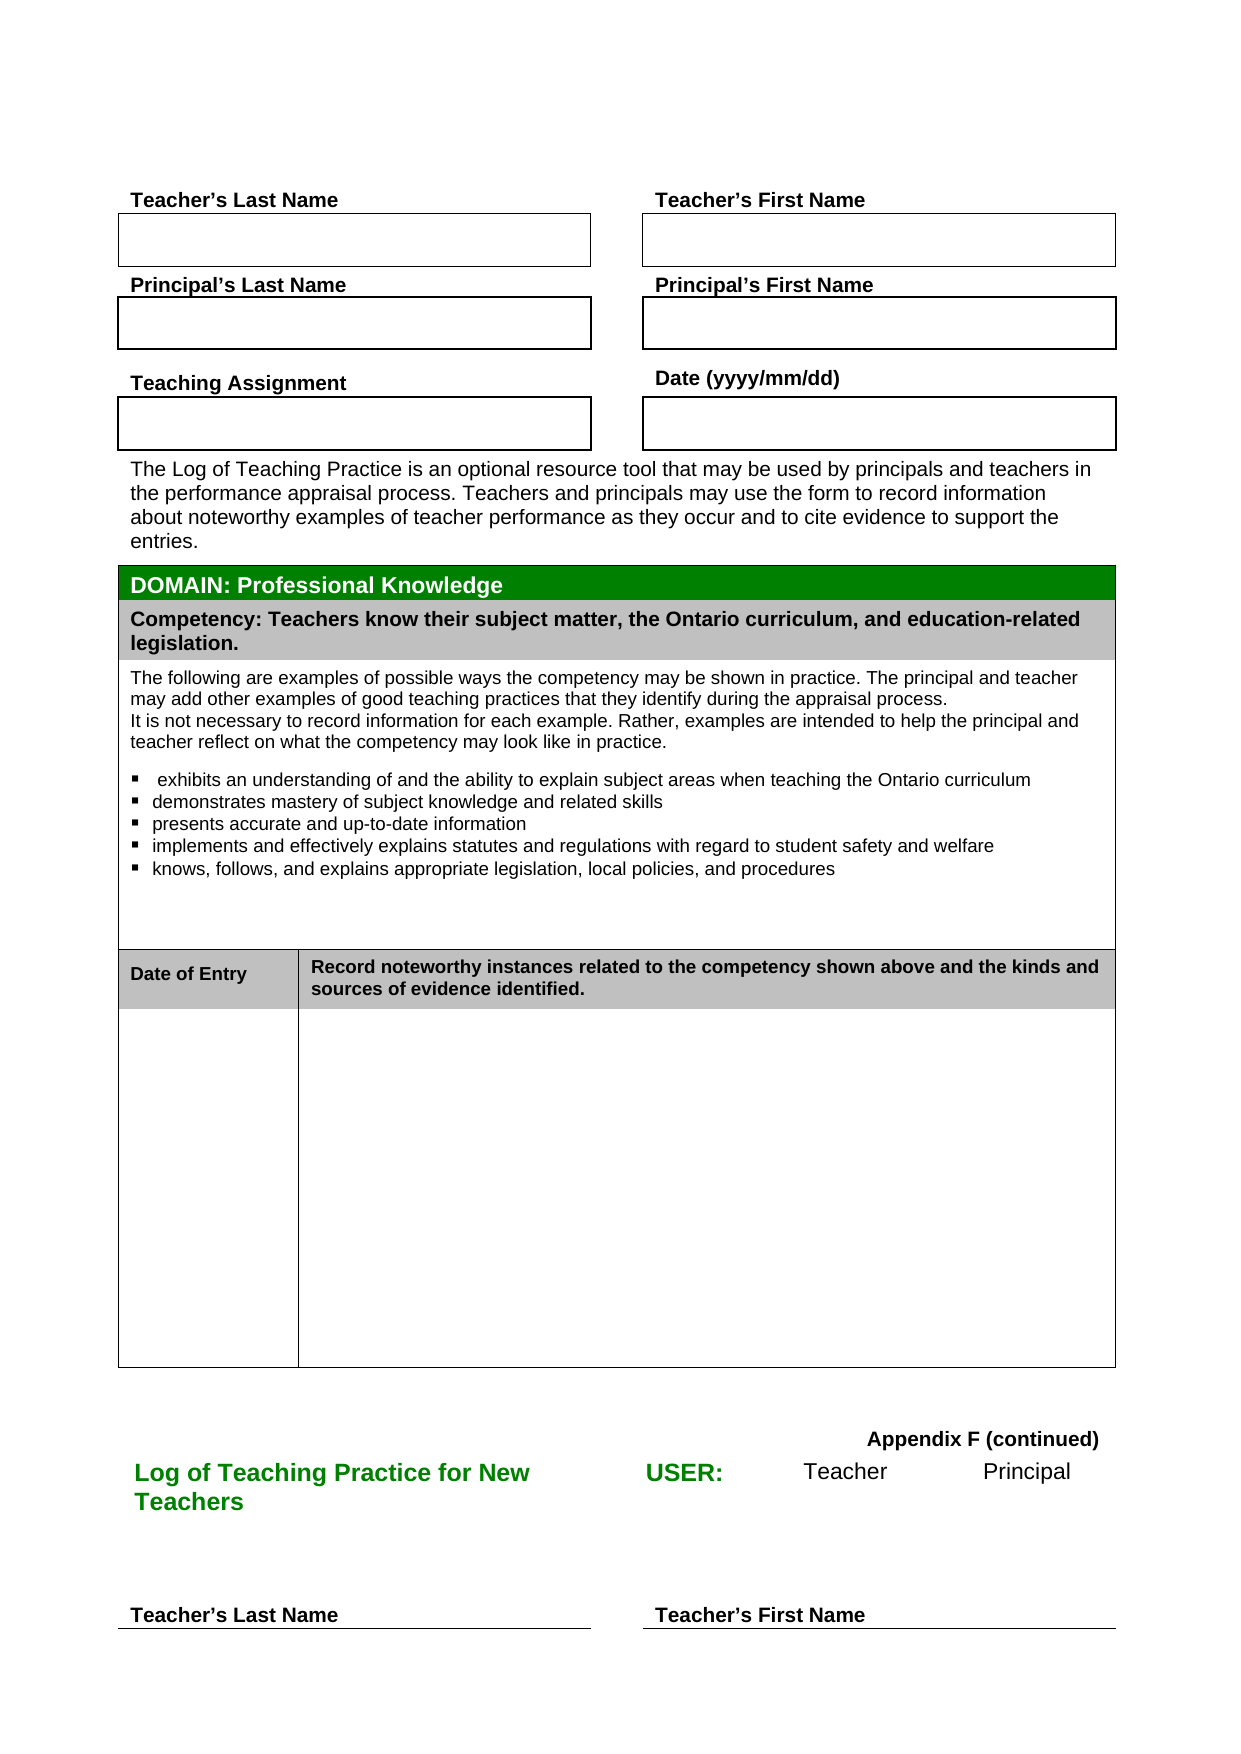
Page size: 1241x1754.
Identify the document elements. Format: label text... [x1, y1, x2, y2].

table_cell [119, 214, 590, 266]
table_cell [123, 1533, 1116, 1562]
table_cell Competency: Teachers know their subject matter, the Ontario curriculum, and education-related legislation. [119, 600, 1115, 660]
table_cell [119, 1208, 298, 1248]
table_cell [591, 213, 642, 266]
table_cell [123, 118, 1116, 147]
table_cell DOMAIN: Professional Knowledge [119, 566, 1115, 600]
table_header Teacher’s Last Name [118, 176, 591, 213]
table_cell [119, 1129, 298, 1168]
table_cell [299, 1248, 1115, 1287]
table_cell [118, 118, 123, 147]
table_cell [119, 1168, 298, 1208]
table_cell [643, 214, 1115, 266]
table_cell [299, 1288, 1115, 1327]
table_cell USER: [634, 1458, 735, 1533]
table_header Teacher’s First Name [643, 1591, 1116, 1628]
table_cell Teacher [792, 1458, 914, 1533]
table_cell Date of Entry [119, 950, 298, 1009]
table_cell [299, 1208, 1115, 1248]
table_cell [118, 1533, 123, 1562]
table_cell The following are examples of possible ways the competency may be shown in practice. The principal and teacher may add other examples of good teaching practices that they identify during the appraisal process. It is not necessary to record information for each example. Rather, examples are intended to help the principal and teacher reflect on what the competency may look like in practice. [119, 660, 1115, 769]
table_cell The Log of Teaching Practice is an optional resource tool that may be used by principals and teachers in the performance appraisal process. Teachers and principals may use the form to record information about noteworthy examples of teacher performance as they occur and to cite evidence to support the entries. [118, 449, 1116, 564]
table_cell [591, 366, 643, 396]
table_header Appendix F (continued) [118, 1421, 1111, 1458]
table_cell [119, 1327, 298, 1367]
table_cell Principal [972, 1458, 1116, 1533]
table_cell [592, 396, 642, 449]
table_cell [644, 398, 1115, 449]
table_cell [299, 1129, 1115, 1168]
table_header [591, 1591, 643, 1628]
table_cell Principal’s First Name [643, 267, 1116, 296]
table_cell [591, 266, 643, 296]
table_cell [299, 1089, 1115, 1129]
table_header Teacher’s Last Name [118, 1591, 591, 1628]
table_cell [119, 1089, 298, 1129]
table_cell Date (yyyy/mm/dd) [643, 366, 1116, 396]
table_cell [118, 348, 1116, 366]
table_cell Record noteworthy instances related to the competency shown above and the kinds and sources of evidence identified. [299, 950, 1115, 1009]
table_cell [119, 1288, 298, 1327]
table_cell [119, 1049, 298, 1089]
table_header Teacher’s First Name [643, 176, 1116, 213]
table_cell [118, 1458, 123, 1533]
table_cell [914, 1458, 972, 1533]
table_cell Teaching Assignment [118, 366, 591, 396]
table_cell [119, 1009, 298, 1049]
table_cell [735, 1458, 792, 1533]
table_cell exhibits an understanding of and the ability to explain subject areas when teaching the Ontario curriculum demonstrates mastery of subject knowledge and related skills presents accurate and up-to-date information implements and effectively explains statutes and regulations with regard to student safety and welfare knows, follows, and explains appropriate legislation, local policies, and procedures [119, 769, 1115, 949]
table_cell [644, 298, 1115, 348]
table_cell Log of Teaching Practice for New Teachers [123, 1458, 634, 1533]
table_cell [119, 298, 590, 348]
table_cell [119, 1248, 298, 1287]
table_cell [299, 1327, 1115, 1367]
table_cell [592, 296, 642, 348]
table_cell [119, 398, 590, 449]
table_cell Principal’s Last Name [118, 267, 591, 296]
table_header [1111, 1421, 1116, 1458]
table_cell [299, 1049, 1115, 1089]
table_cell [299, 1168, 1115, 1208]
table_header [591, 176, 643, 213]
table_cell [299, 1009, 1115, 1049]
